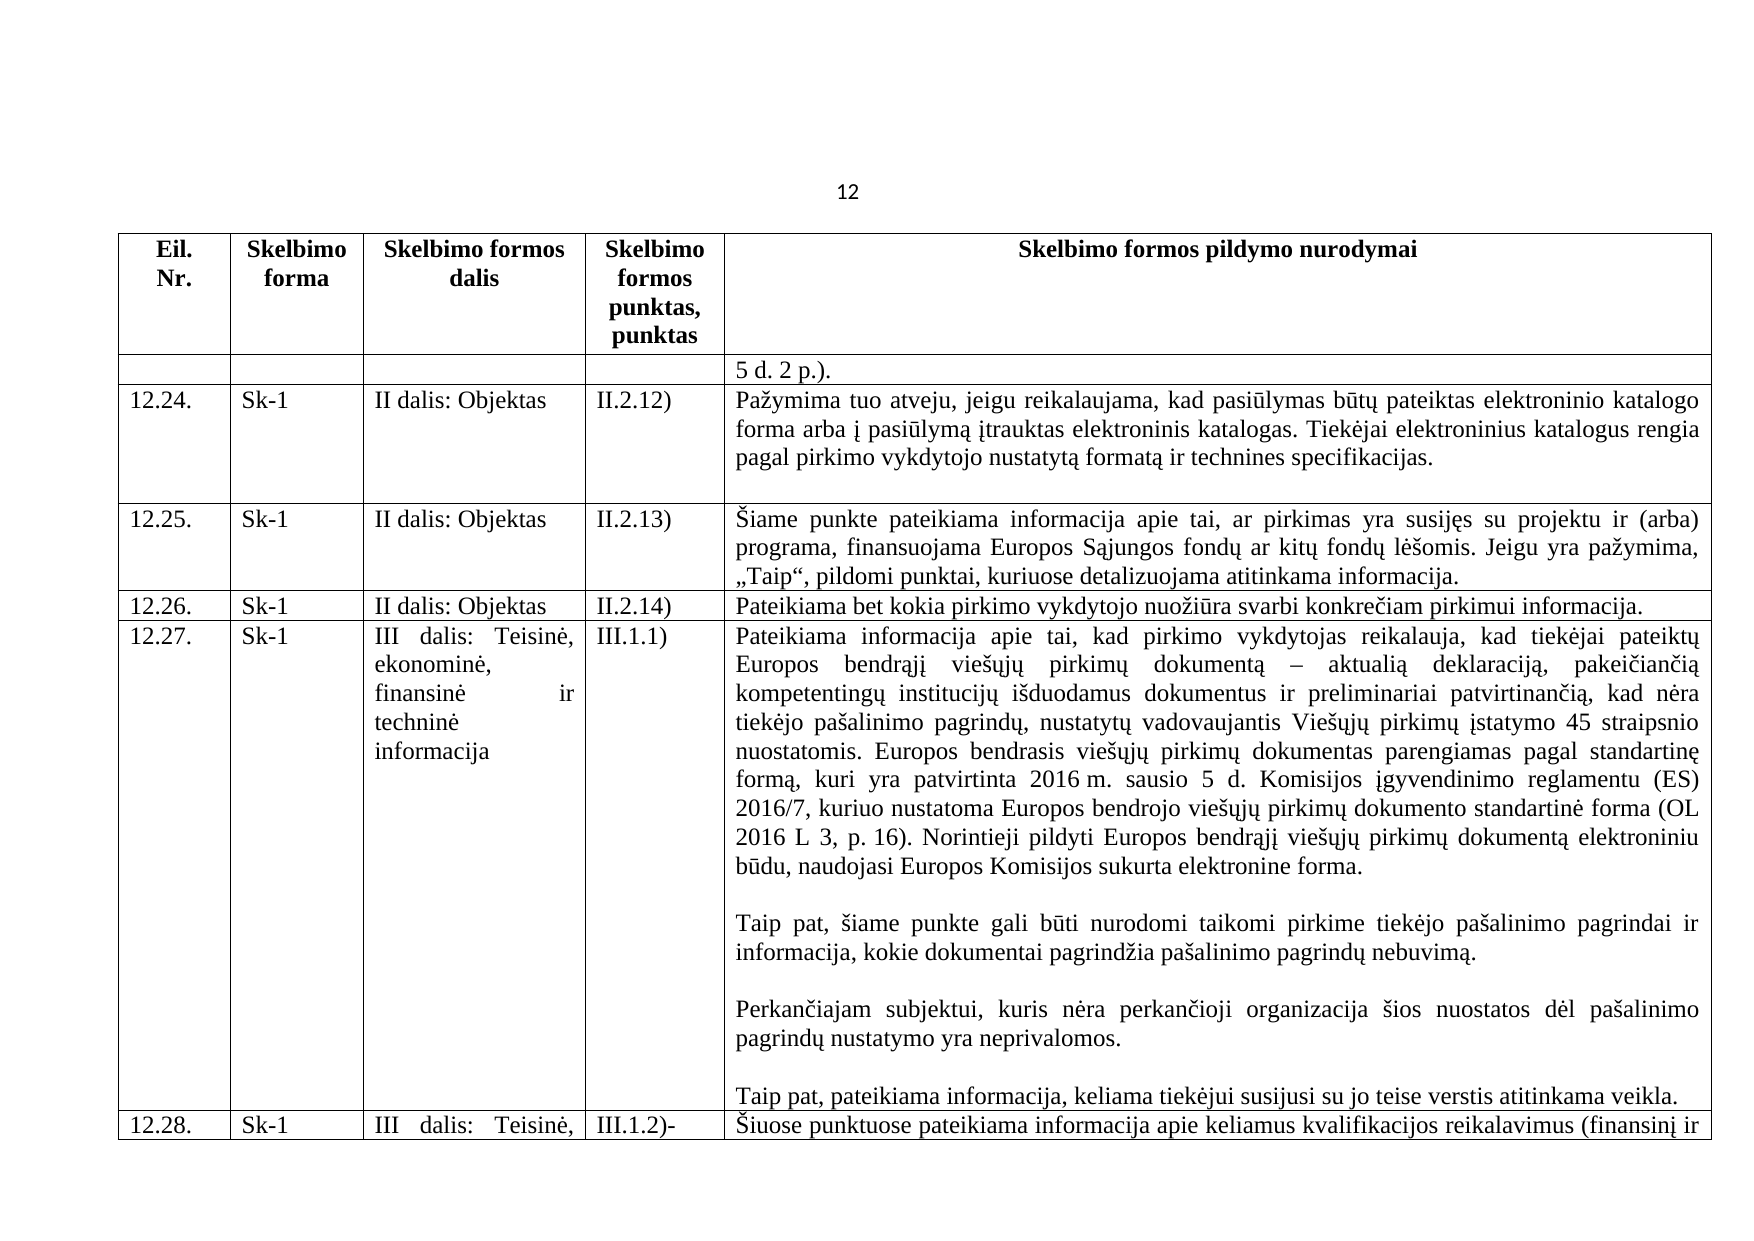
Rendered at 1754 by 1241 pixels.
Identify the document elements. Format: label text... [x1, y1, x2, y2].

table_header Skelbimo formos dalis [364, 234, 585, 354]
table_cell Sk-1 [231, 385, 363, 503]
table_header Skelbimo formos punktas, punktas [586, 234, 724, 354]
table_header Eil. Nr. [119, 234, 230, 354]
table_cell 5 d. 2 p.). [725, 355, 1711, 384]
table_cell 12.24. [119, 385, 230, 503]
table_cell III.1.2)- [586, 1111, 724, 1139]
table_cell Pažymima tuo atveju, jeigu reikalaujama, kad pasiūlymas būtų pateiktas elektroninio katalogo forma arba į pasiūlymą įtrauktas elektroninis katalogas. Tiekėjai elektroninius katalogus rengia pagal pirkimo vykdytojo nustatytą formatą ir technines specifikacijas. [725, 385, 1711, 503]
table_header Skelbimo formos pildymo nurodymai [725, 234, 1711, 354]
table_cell [119, 355, 230, 384]
table_cell Sk-1 [231, 591, 363, 620]
table_cell II.2.13) [586, 504, 724, 590]
table_cell Pateikiama bet kokia pirkimo vykdytojo nuožiūra svarbi konkrečiam pirkimui informacija. [725, 591, 1711, 620]
table_cell II dalis: Objektas [364, 385, 585, 503]
table_cell III dalis: Teisinė, ekonominė, finansinė ir techninė informacija [364, 621, 585, 1109]
table_cell II dalis: Objektas [364, 591, 585, 620]
table_cell Šiuose punktuose pateikiama informacija apie keliamus kvalifikacijos reikalavimus (finansinį ir [725, 1111, 1711, 1139]
table_cell 12.28. [119, 1111, 230, 1139]
table_cell Pateikiama informacija apie tai, kad pirkimo vykdytojas reikalauja, kad tiekėjai pateiktų Europos bendrąjį viešųjų pirkimų dokumentą – aktualią deklaraciją, pakeičiančią kompetentingų institucijų išduodamus dokumentus ir preliminariai patvirtinančią, kad nėra tiekėjo pašalinimo pagrindų, nustatytų vadovaujantis Viešųjų pirkimų įstatymo 45 straipsnio nuostatomis. Europos bendrasis viešųjų pirkimų dokumentas parengiamas pagal standartinę formą, kuri yra patvirtinta 2016 m. sausio 5 d. Komisijos įgyvendinimo reglamentu (ES) 2016/7, kuriuo nustatoma Europos bendrojo viešųjų pirkimų dokumento standartinė forma (OL 2016 L 3, p. 16). Norintieji pildyti Europos bendrąjį viešųjų pirkimų dokumentą elektroniniu būdu, naudojasi Europos Komisijos sukurta elektronine forma. Taip pat, šiame punkte gali būti nurodomi taikomi pirkime tiekėjo pašalinimo pagrindai ir informacija, kokie dokumentai pagrindžia pašalinimo pagrindų nebuvimą. Perkančiajam subjektui, kuris nėra perkančioji organizacija šios nuostatos dėl pašalinimo pagrindų nustatymo yra neprivalomos. Taip pat, pateikiama informacija, keliama tiekėjui susijusi su jo teise verstis atitinkama veikla. [725, 621, 1711, 1109]
table_header Skelbimo forma [231, 234, 363, 354]
table_cell Sk-1 [231, 1111, 363, 1139]
table_cell [586, 355, 724, 384]
table_cell [364, 355, 585, 384]
table_cell II.2.14) [586, 591, 724, 620]
table_cell Sk-1 [231, 621, 363, 1109]
table_cell 12.26. [119, 591, 230, 620]
table_cell III dalis: Teisinė, [364, 1111, 585, 1139]
table_cell Sk-1 [231, 504, 363, 590]
table_cell [231, 355, 363, 384]
table_cell 12.25. [119, 504, 230, 590]
table_cell Šiame punkte pateikiama informacija apie tai, ar pirkimas yra susijęs su projektu ir (arba) programa, finansuojama Europos Sąjungos fondų ar kitų fondų lėšomis. Jeigu yra pažymima, „Taip“, pildomi punktai, kuriuose detalizuojama atitinkama informacija. [725, 504, 1711, 590]
table_cell II.2.12) [586, 385, 724, 503]
table_cell III.1.1) [586, 621, 724, 1109]
table_cell II dalis: Objektas [364, 504, 585, 590]
table_cell 12.27. [119, 621, 230, 1109]
